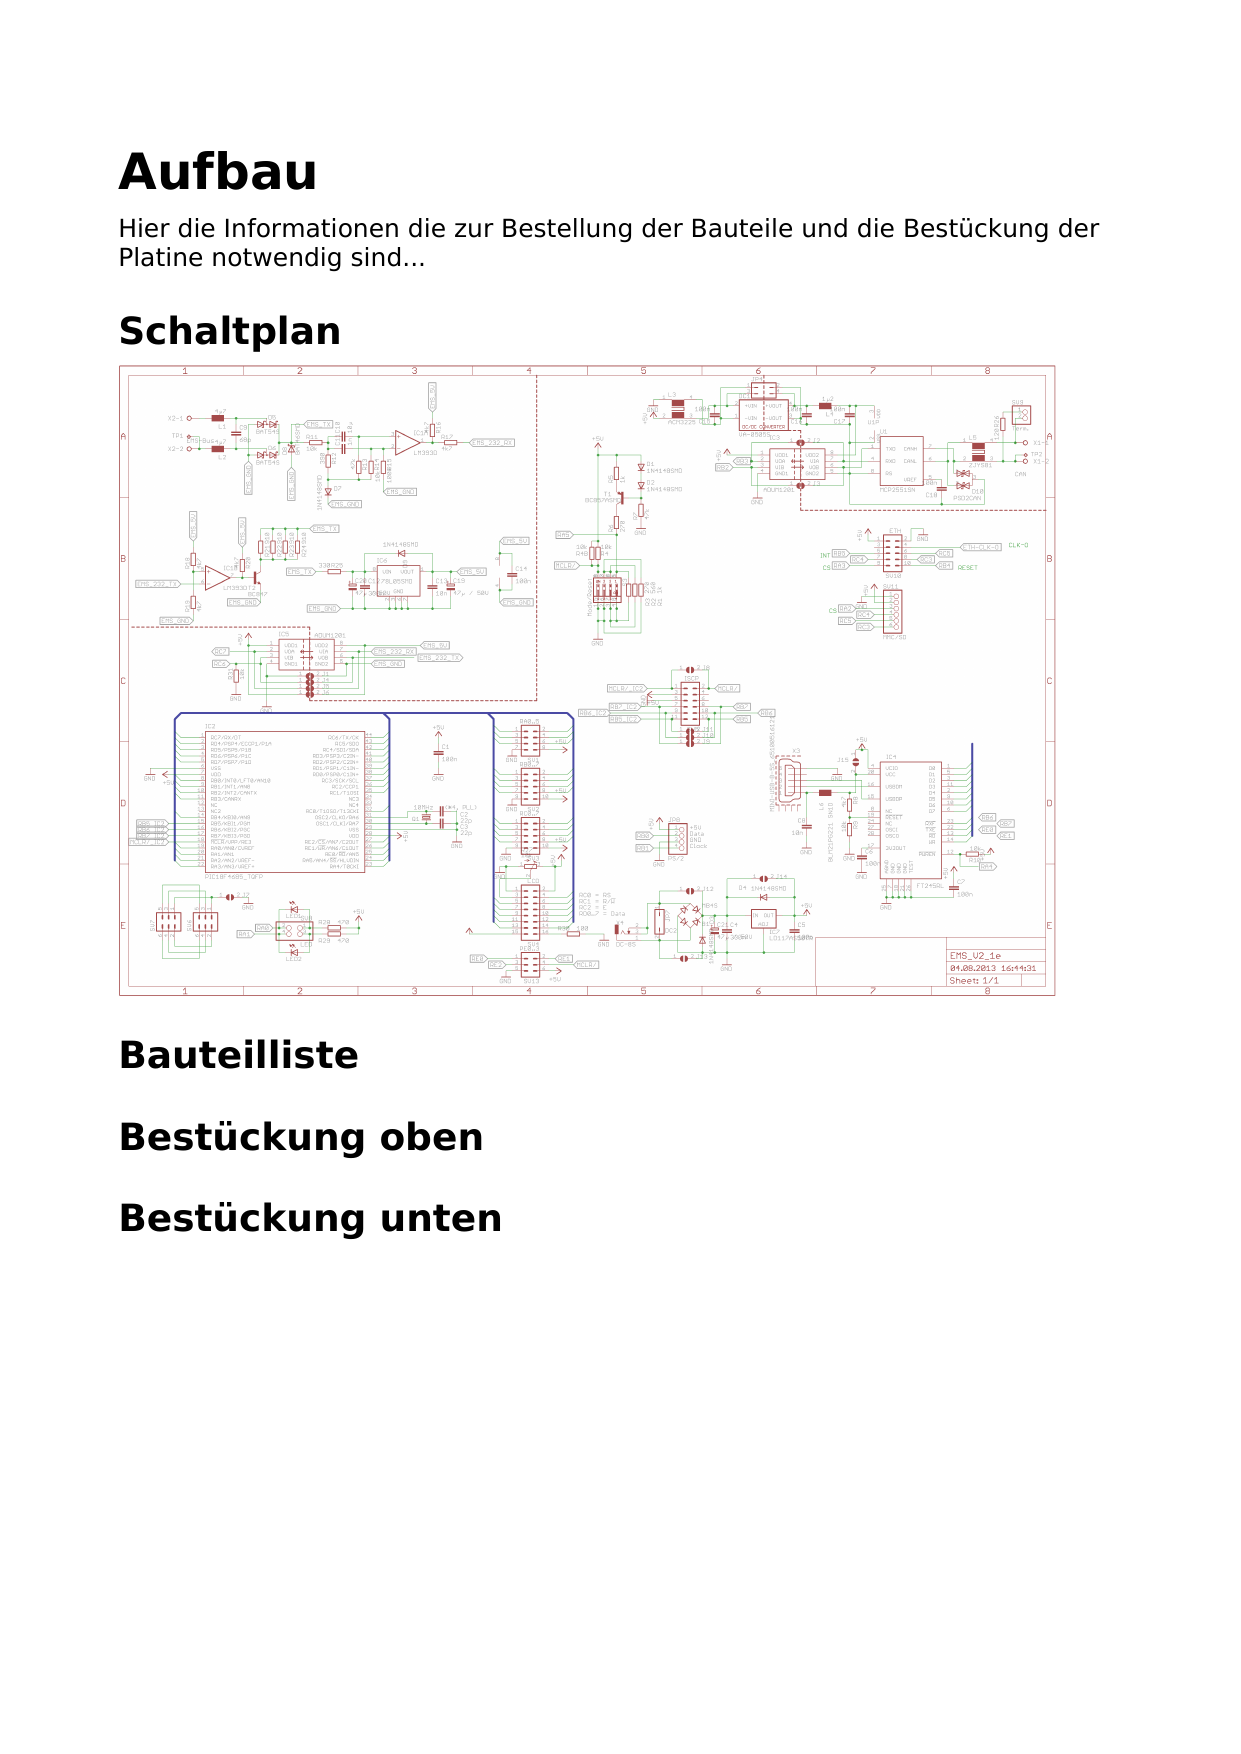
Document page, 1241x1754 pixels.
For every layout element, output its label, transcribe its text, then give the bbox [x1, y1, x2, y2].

subtitle Bestückung oben [118, 1115, 1122, 1159]
picture [118, 365, 1056, 997]
subtitle Schaltplan [118, 310, 1122, 353]
subtitle Bestückung unten [118, 1196, 1122, 1240]
subtitle Aufbau [118, 143, 1122, 201]
text Hier die Informationen die zur Bestellung der Bauteile und die Bestückung der Platine notwendig sind... [118, 214, 1122, 272]
subtitle Bauteilliste [118, 1034, 1122, 1078]
